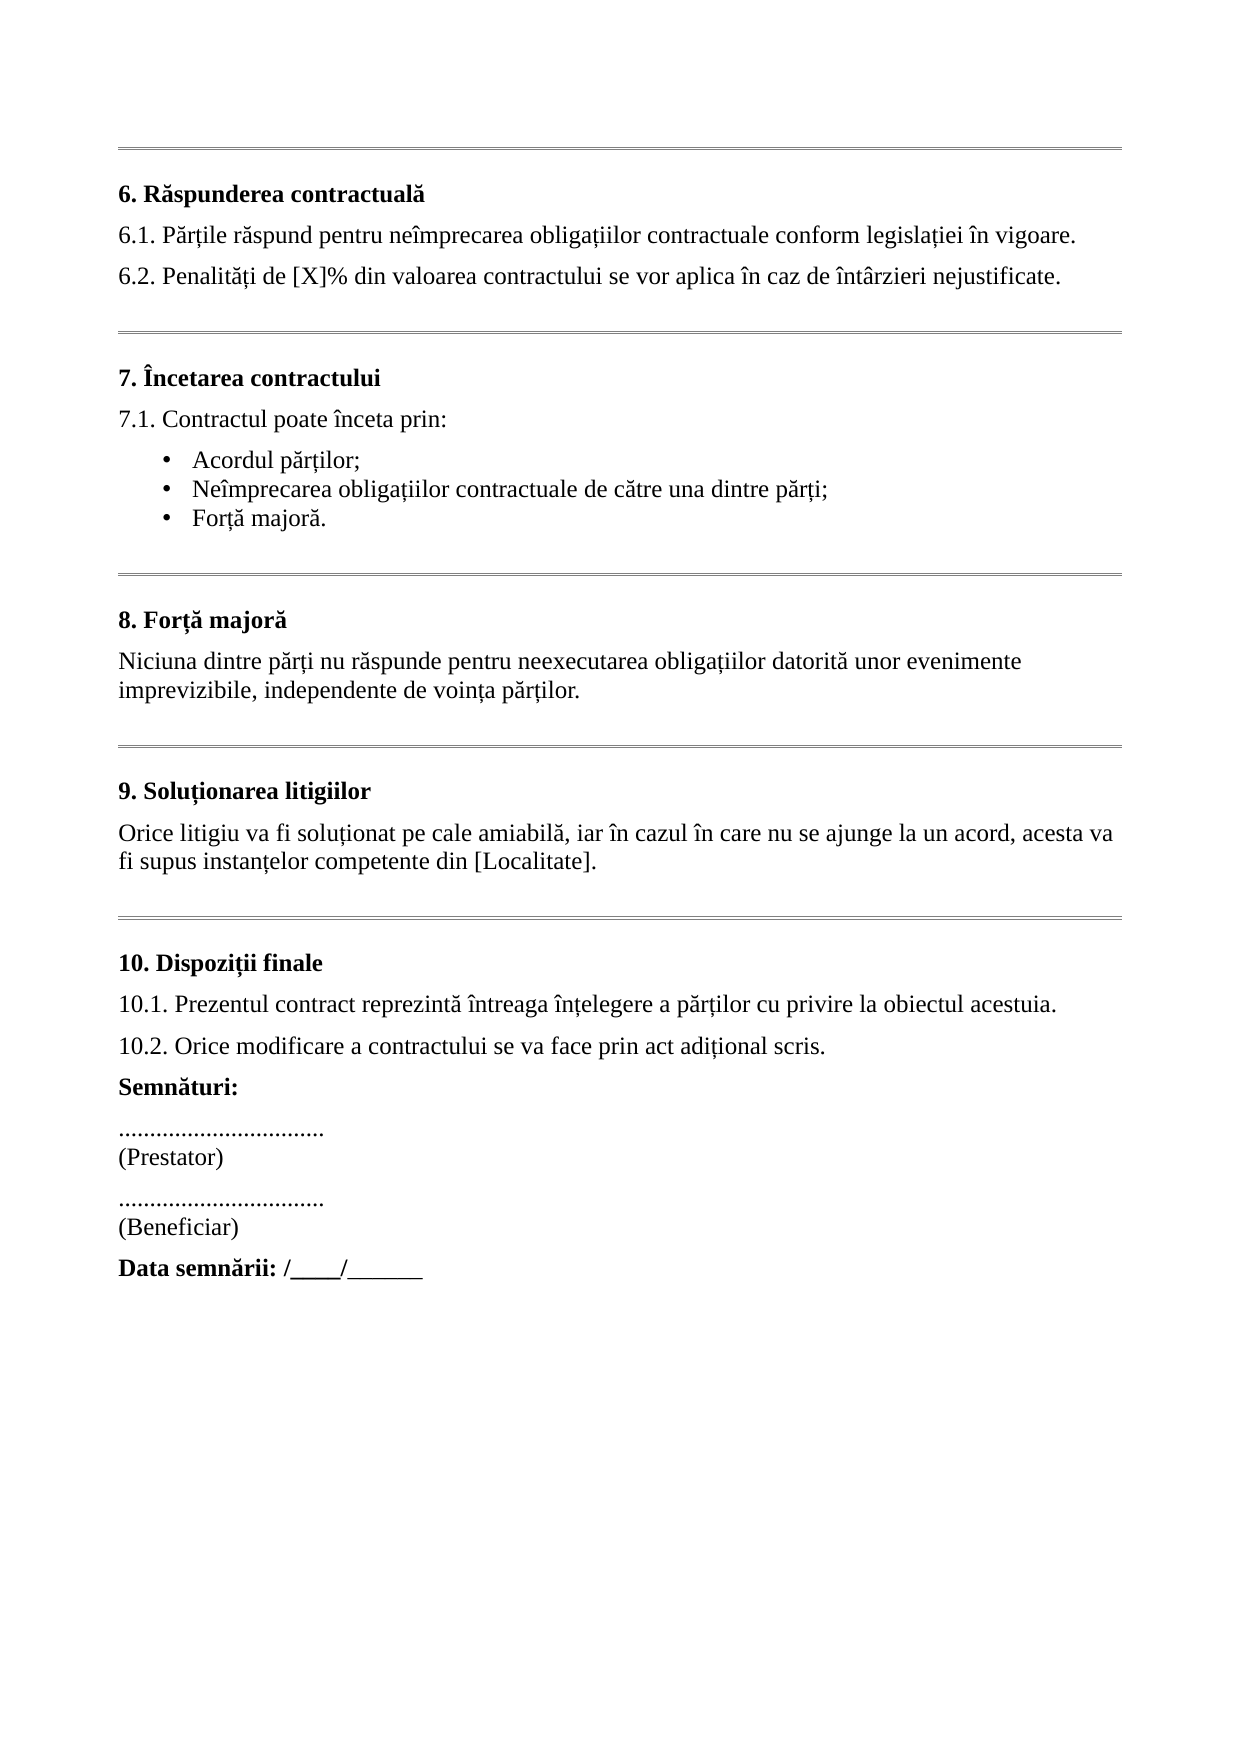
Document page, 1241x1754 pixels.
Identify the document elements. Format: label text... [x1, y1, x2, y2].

list Neîmprecarea obligațiilor contractuale de către una dintre părți; [162, 474, 1122, 503]
text 6.2. Penalități de [X]% din valoarea contractului se vor aplica în caz de întârzieri nejustificate. [118, 261, 1122, 290]
text 6. Răspunderea contractuală [118, 179, 1122, 207]
text 7.1. Contractul poate înceta prin: [118, 404, 1122, 433]
list Acordul părților; [162, 445, 1122, 474]
text 9. Soluționarea litigiilor [118, 776, 1122, 805]
text 10.1. Prezentul contract reprezintă întreaga înțelegere a părților cu privire la obiectul acestuia. [118, 989, 1122, 1018]
list Forță majoră. [162, 503, 1122, 532]
text 6.1. Părțile răspund pentru neîmprecarea obligațiilor contractuale conform legislației în vigoare. [118, 220, 1122, 249]
text ................................. (Prestator) [118, 1113, 1122, 1171]
text Semnături: [118, 1072, 1122, 1101]
text ................................. (Beneficiar) [118, 1183, 1122, 1241]
text 7. Încetarea contractului [118, 363, 1122, 392]
text Niciuna dintre părți nu răspunde pentru neexecutarea obligațiilor datorită unor evenimente imprevizibile, independente de voința părților. [118, 646, 1122, 703]
text Data semnării: /____/______ [118, 1253, 1122, 1282]
text 8. Forță majoră [118, 605, 1122, 633]
text 10.2. Orice modificare a contractului se va face prin act adițional scris. [118, 1031, 1122, 1059]
text Orice litigiu va fi soluționat pe cale amiabilă, iar în cazul în care nu se ajunge la un acord, acesta va fi supus instanțelor competente din [Localitate]. [118, 818, 1122, 875]
text 10. Dispoziții finale [118, 948, 1122, 977]
